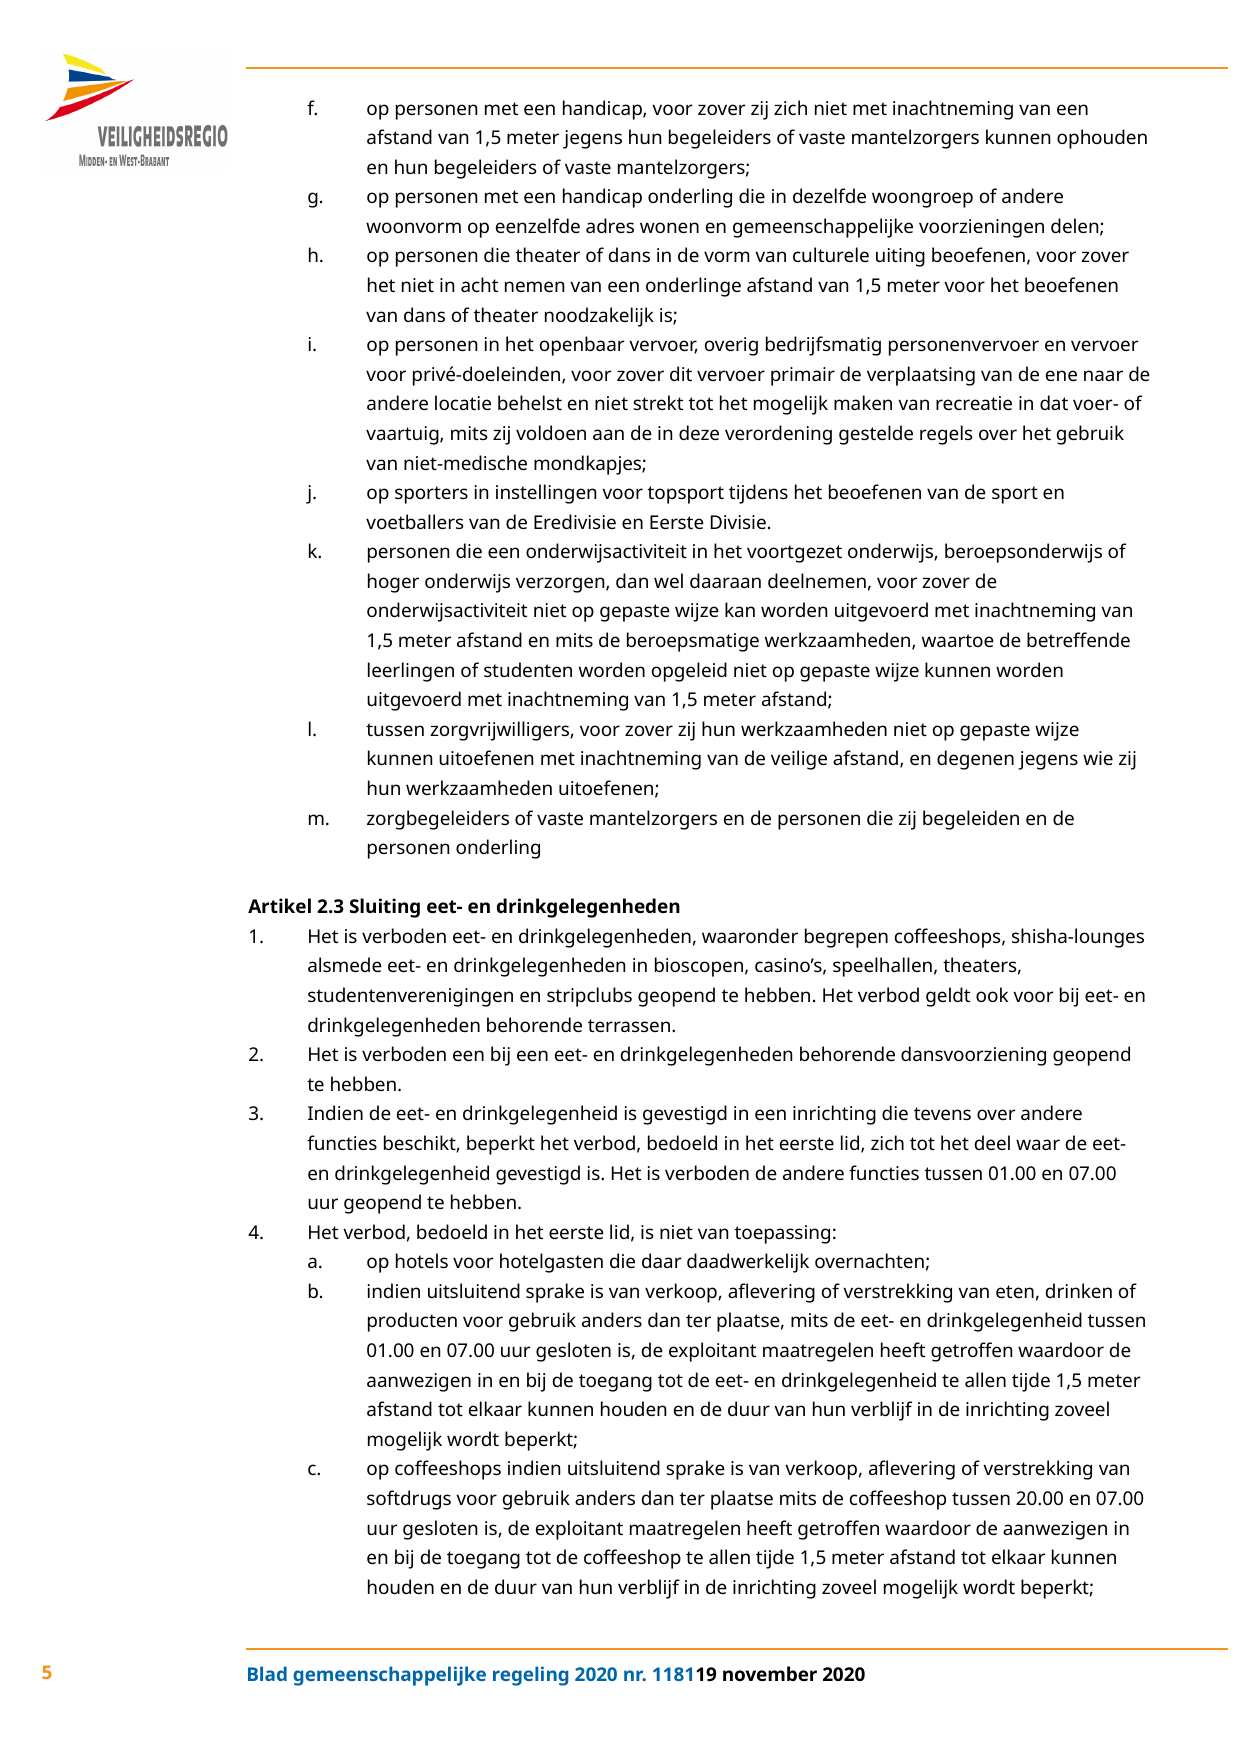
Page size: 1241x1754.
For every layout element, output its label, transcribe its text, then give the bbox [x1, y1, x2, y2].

list op personen met een handicap, voor zover zij zich niet met inachtneming van een afstand van 1,5 meter jegens hun begeleiders of vaste mantelzorgers kunnen ophouden en hun begeleiders of vaste mantelzorgers; [307, 95, 1152, 180]
list op personen in het openbaar vervoer, overig bedrijfsmatig personenvervoer en vervoer voor privé-doeleinden, voor zover dit vervoer primair de verplaatsing van de ene naar de andere locatie behelst en niet strekt tot het mogelijk maken van recreatie in dat voer- of vaartuig, mits zij voldoen aan de in deze verordening gestelde regels over het gebruik van niet-medische mondkapjes; [307, 331, 1152, 476]
list Het verbod, bedoeld in het eerste lid, is niet van toepassing: [248, 1219, 1152, 1245]
list Het is verboden eet- en drinkgelegenheden, waaronder begrepen coffeeshops, shisha-lounges alsmede eet- en drinkgelegenheden in bioscopen, casino’s, speelhallen, theaters, studentenverenigingen en stripclubs geopend te hebben. Het verbod geldt ook voor bij eet- en drinkgelegenheden behorende terrassen. [248, 923, 1152, 1038]
text Artikel 2.3 Sluiting eet- en drinkgelegenheden [248, 893, 1152, 919]
list tussen zorgvrijwilligers, voor zover zij hun werkzaamheden niet op gepaste wijze kunnen uitoefenen met inachtneming van de veilige afstand, en degenen jegens wie zij hun werkzaamheden uitoefenen; [307, 716, 1152, 801]
list Het is verboden een bij een eet- en drinkgelegenheden behorende dansvoorziening geopend te hebben. [248, 1041, 1152, 1097]
picture [41, 47, 231, 172]
list op coffeeshops indien uitsluitend sprake is van verkoop, aflevering of verstrekking van softdrugs voor gebruik anders dan ter plaatse mits de coffeeshop tussen 20.00 en 07.00 uur gesloten is, de exploitant maatregelen heeft getroffen waardoor de aanwezigen in en bij de toegang tot de coffeeshop te allen tijde 1,5 meter afstand tot elkaar kunnen houden en de duur van hun verblijf in de inrichting zoveel mogelijk wordt beperkt; [307, 1456, 1152, 1600]
list indien uitsluitend sprake is van verkoop, aflevering of verstrekking van eten, drinken of producten voor gebruik anders dan ter plaatse, mits de eet- en drinkgelegenheid tussen 01.00 en 07.00 uur gesloten is, de exploitant maatregelen heeft getroffen waardoor de aanwezigen in en bij de toegang tot de eet- en drinkgelegenheid te allen tijde 1,5 meter afstand tot elkaar kunnen houden en de duur van hun verblijf in de inrichting zoveel mogelijk wordt beperkt; [307, 1278, 1152, 1452]
list Indien de eet- en drinkgelegenheid is gevestigd in een inrichting die tevens over andere functies beschikt, beperkt het verbod, bedoeld in het eerste lid, zich tot het deel waar de eet- en drinkgelegenheid gevestigd is. Het is verboden de andere functies tussen 01.00 en 07.00 uur geopend te hebben. [248, 1101, 1152, 1215]
list op personen die theater of dans in de vorm van culturele uiting beoefenen, voor zover het niet in acht nemen van een onderlinge afstand van 1,5 meter voor het beoefenen van dans of theater noodzakelijk is; [307, 243, 1152, 328]
list zorgbegeleiders of vaste mantelzorgers en de personen die zij begeleiden en de personen onderling [307, 805, 1152, 860]
list op sporters in instellingen voor topsport tijdens het beoefenen van de sport en voetballers van de Eredivisie en Eerste Divisie. [307, 479, 1152, 535]
list op personen met een handicap onderling die in dezelfde woongroep of andere woonvorm op eenzelfde adres wonen en gemeenschappelijke voorzieningen delen; [307, 183, 1152, 239]
list personen die een onderwijsactiviteit in het voortgezet onderwijs, beroepsonderwijs of hoger onderwijs verzorgen, dan wel daaraan deelnemen, voor zover de onderwijsactiviteit niet op gepaste wijze kan worden uitgevoerd met inachtneming van 1,5 meter afstand en mits de beroepsmatige werkzaamheden, waartoe de betreffende leerlingen of studenten worden opgeleid niet op gepaste wijze kunnen worden uitgevoerd met inachtneming van 1,5 meter afstand; [307, 538, 1152, 712]
list op hotels voor hotelgasten die daar daadwerkelijk overnachten; [307, 1248, 1152, 1274]
